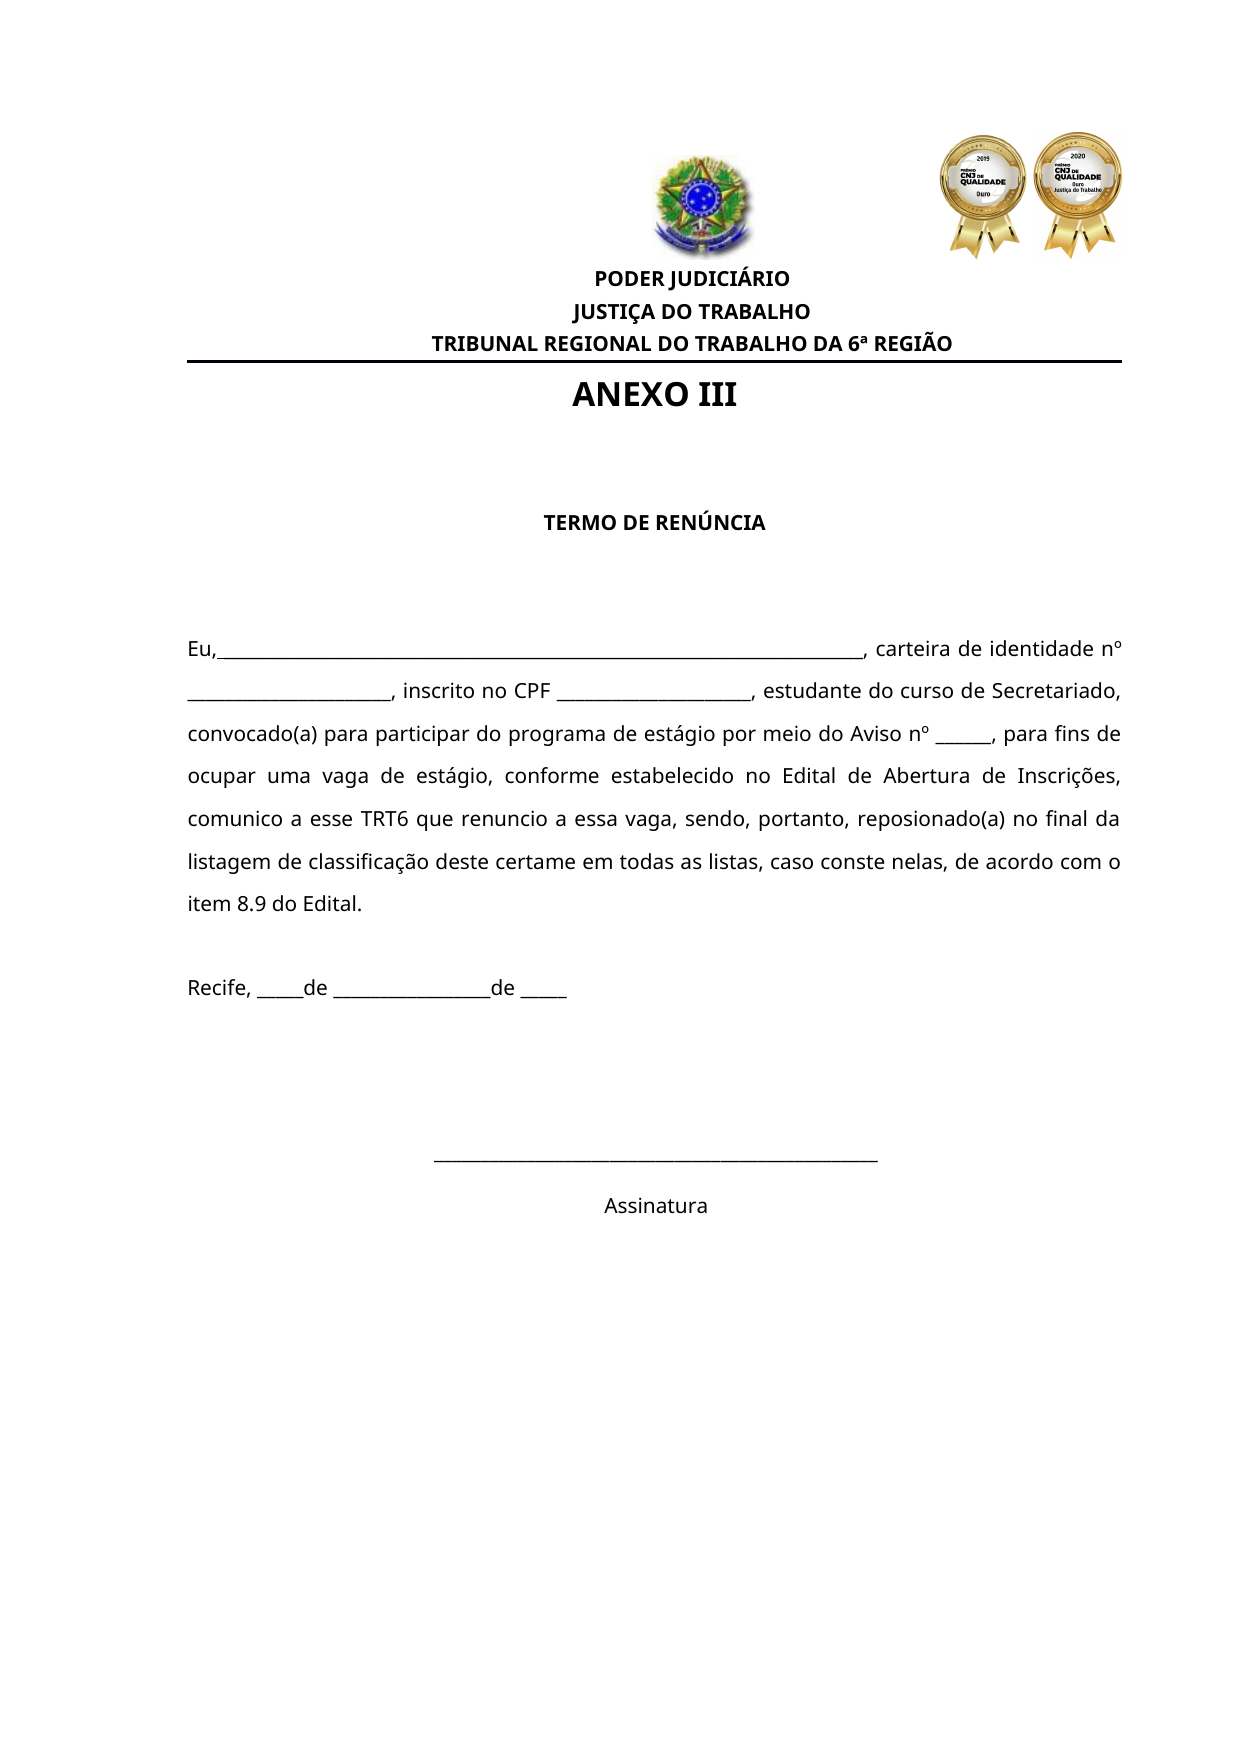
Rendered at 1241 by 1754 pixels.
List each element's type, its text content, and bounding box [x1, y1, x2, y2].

picture [939, 135, 1027, 260]
picture [1033, 131, 1123, 260]
text Assinatura [187, 1191, 1125, 1219]
text TERMO DE RENÚNCIA [187, 508, 1122, 536]
text ANEXO III [187, 371, 1122, 416]
text Eu, _____________________________________________________________________, carteira de identidade nº ______________________, inscrito no CPF _____________________, estudante do curso de Secretariado, convocado(a) para participar do programa de estágio por meio do Aviso nº ______, para fins de ocupar uma vaga de estágio, conforme estabelecido no Edital de Abertura de Inscrições, comunico a esse TRT6 que renuncio a essa vaga, sendo, portanto, reposionado(a) no final da listagem de classificação deste certame em todas as listas, caso conste nelas, de acordo com o item 8.9 do Edital. [187, 634, 1122, 918]
text Recife, _____de _________________de _____ [187, 973, 1122, 1001]
picture [652, 155, 755, 260]
text ________________________________________________ [187, 1137, 1125, 1165]
